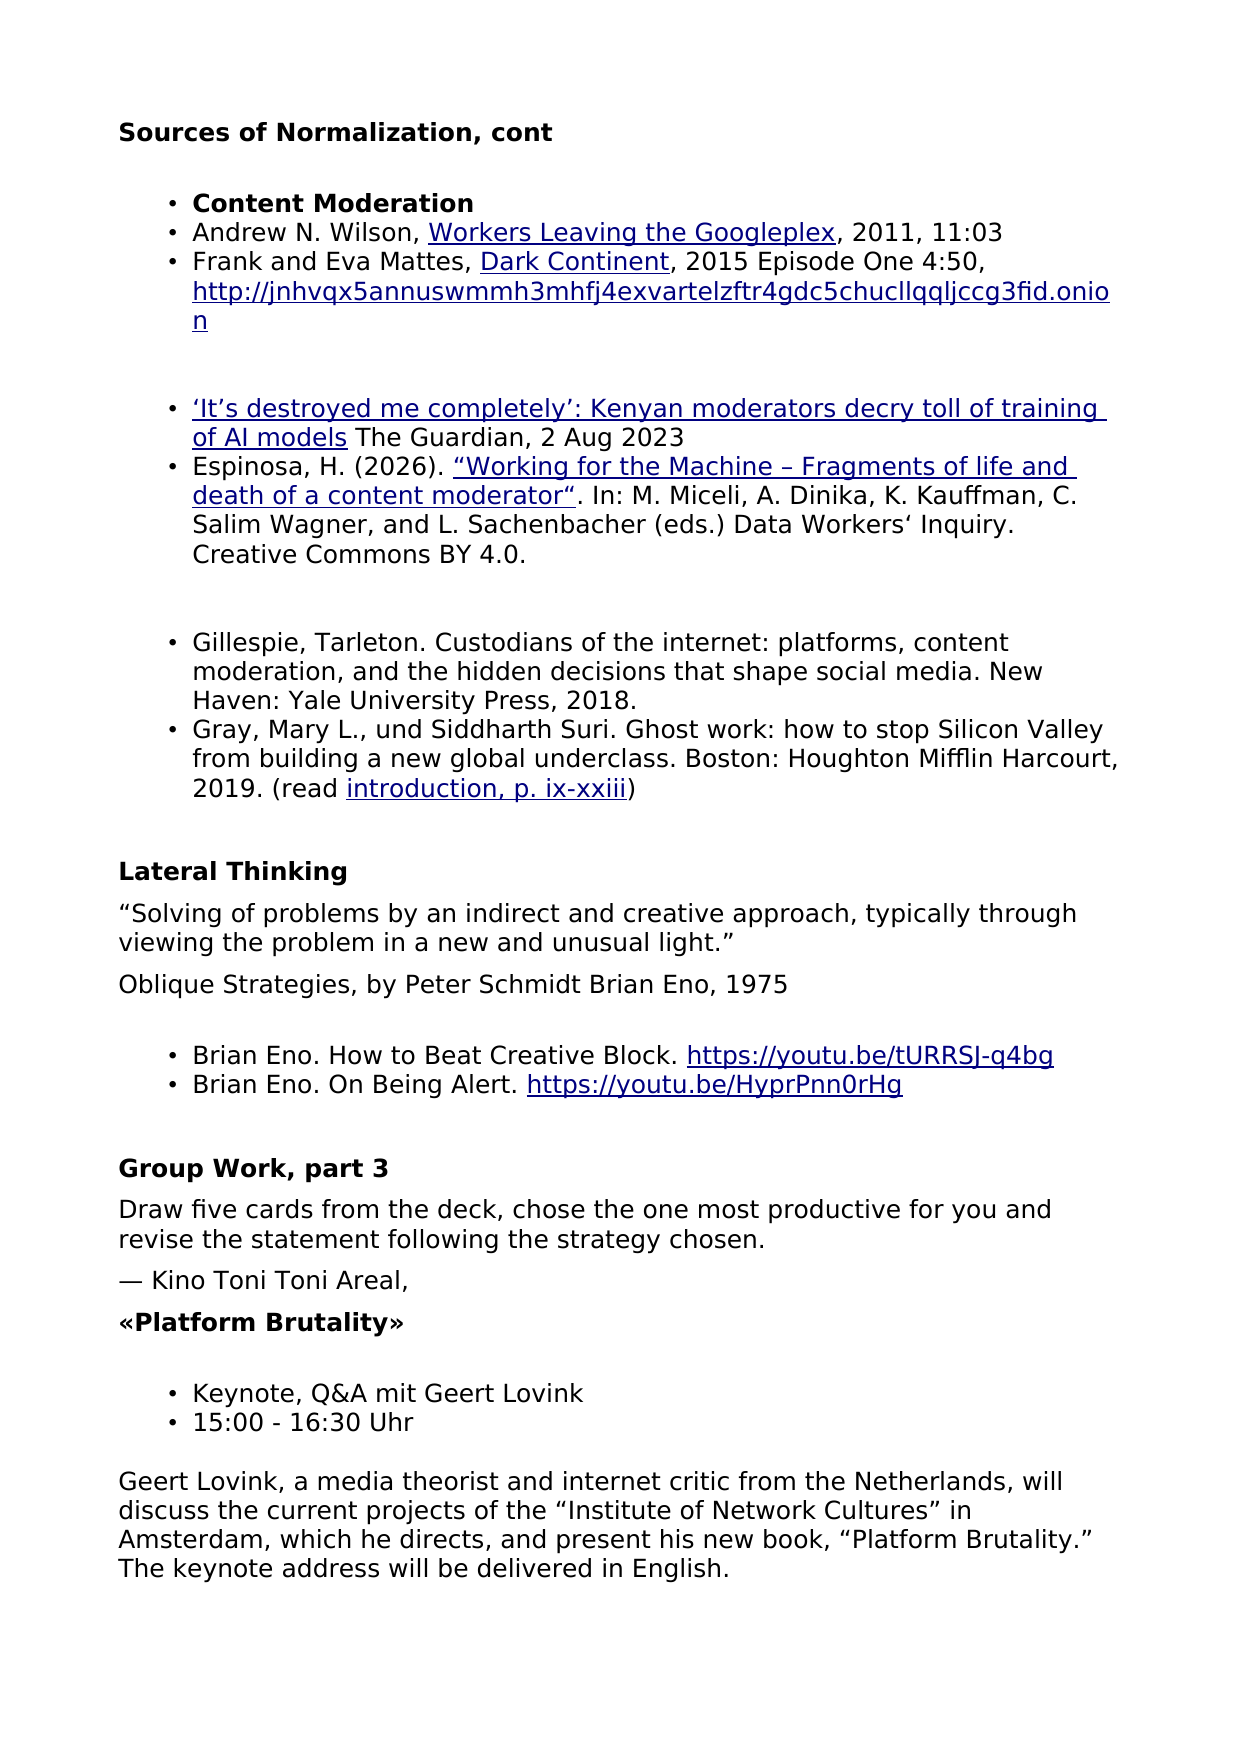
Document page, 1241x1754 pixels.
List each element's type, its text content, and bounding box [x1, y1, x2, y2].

subtitle Group Work, part 3 [118, 1154, 1122, 1183]
list Espinosa, H. (2026). “Working for the Machine – Fragments of life and death of a content moderator“. In: M. Miceli, A. Dinika, K. Kauffman, C. Salim Wagner, and L. Sachenbacher (eds.) Data Workers‘ Inquiry. Creative Commons BY 4.0. [177, 452, 1122, 569]
list ‘It’s destroyed me completely’: Kenyan moderators decry toll of training of AI models The Guardian, 2 Aug 2023 [177, 394, 1122, 452]
text — Kino Toni Toni Areal, [118, 1266, 1122, 1296]
list Brian Eno. On Being Alert. https://youtu.be/HyprPnn0rHg [177, 1070, 1122, 1099]
subtitle Lateral Thinking [118, 857, 1122, 887]
list Gray, Mary L., und Siddharth Suri. Ghost work: how to stop Silicon Valley from building a new global underclass. Boston: Houghton Mifflin Harcourt, 2019. (read introduction, p. ix-xxiii) [177, 716, 1122, 803]
list Gillespie, Tarleton. Custodians of the internet: platforms, content moderation, and the hidden decisions that shape social media. New Haven: Yale University Press, 2018. [177, 628, 1122, 716]
text Geert Lovink, a media theorist and internet critic from the Netherlands, will discuss the current projects of the “Institute of Network Cultures” in Amsterdam, which he directs, and present his new book, “Platform Brutality.” The keynote address will be delivered in English. [118, 1467, 1122, 1584]
text Draw five cards from the deck, chose the one most productive for you and revise the statement following the strategy chosen. [118, 1196, 1122, 1254]
text “Solving of problems by an indirect and creative approach, typically through viewing the problem in a new and unusual light.” [118, 899, 1122, 957]
list Keynote, Q&A mit Geert Lovink [177, 1379, 1122, 1408]
list Content Moderation [177, 189, 1122, 218]
list Brian Eno. How to Beat Creative Block. https://youtu.be/tURRSJ-q4bg [177, 1041, 1122, 1070]
list Andrew N. Wilson, Workers Leaving the Googleplex, 2011, 11:03 [177, 218, 1122, 248]
text «Platform Brutality» [118, 1308, 1122, 1337]
subtitle Sources of Normalization, cont [118, 118, 1122, 147]
list Frank and Eva Mattes, Dark Continent, 2015 Episode One 4:50, http://jnhvqx5annuswmmh3mhfj4exvartelzftr4gdc5chucllqqljccg3fid.onion [177, 248, 1122, 335]
text Oblique Strategies, by Peter Schmidt Brian Eno, 1975 [118, 970, 1122, 999]
list 15:00 - 16:30 Uhr [177, 1408, 1122, 1438]
